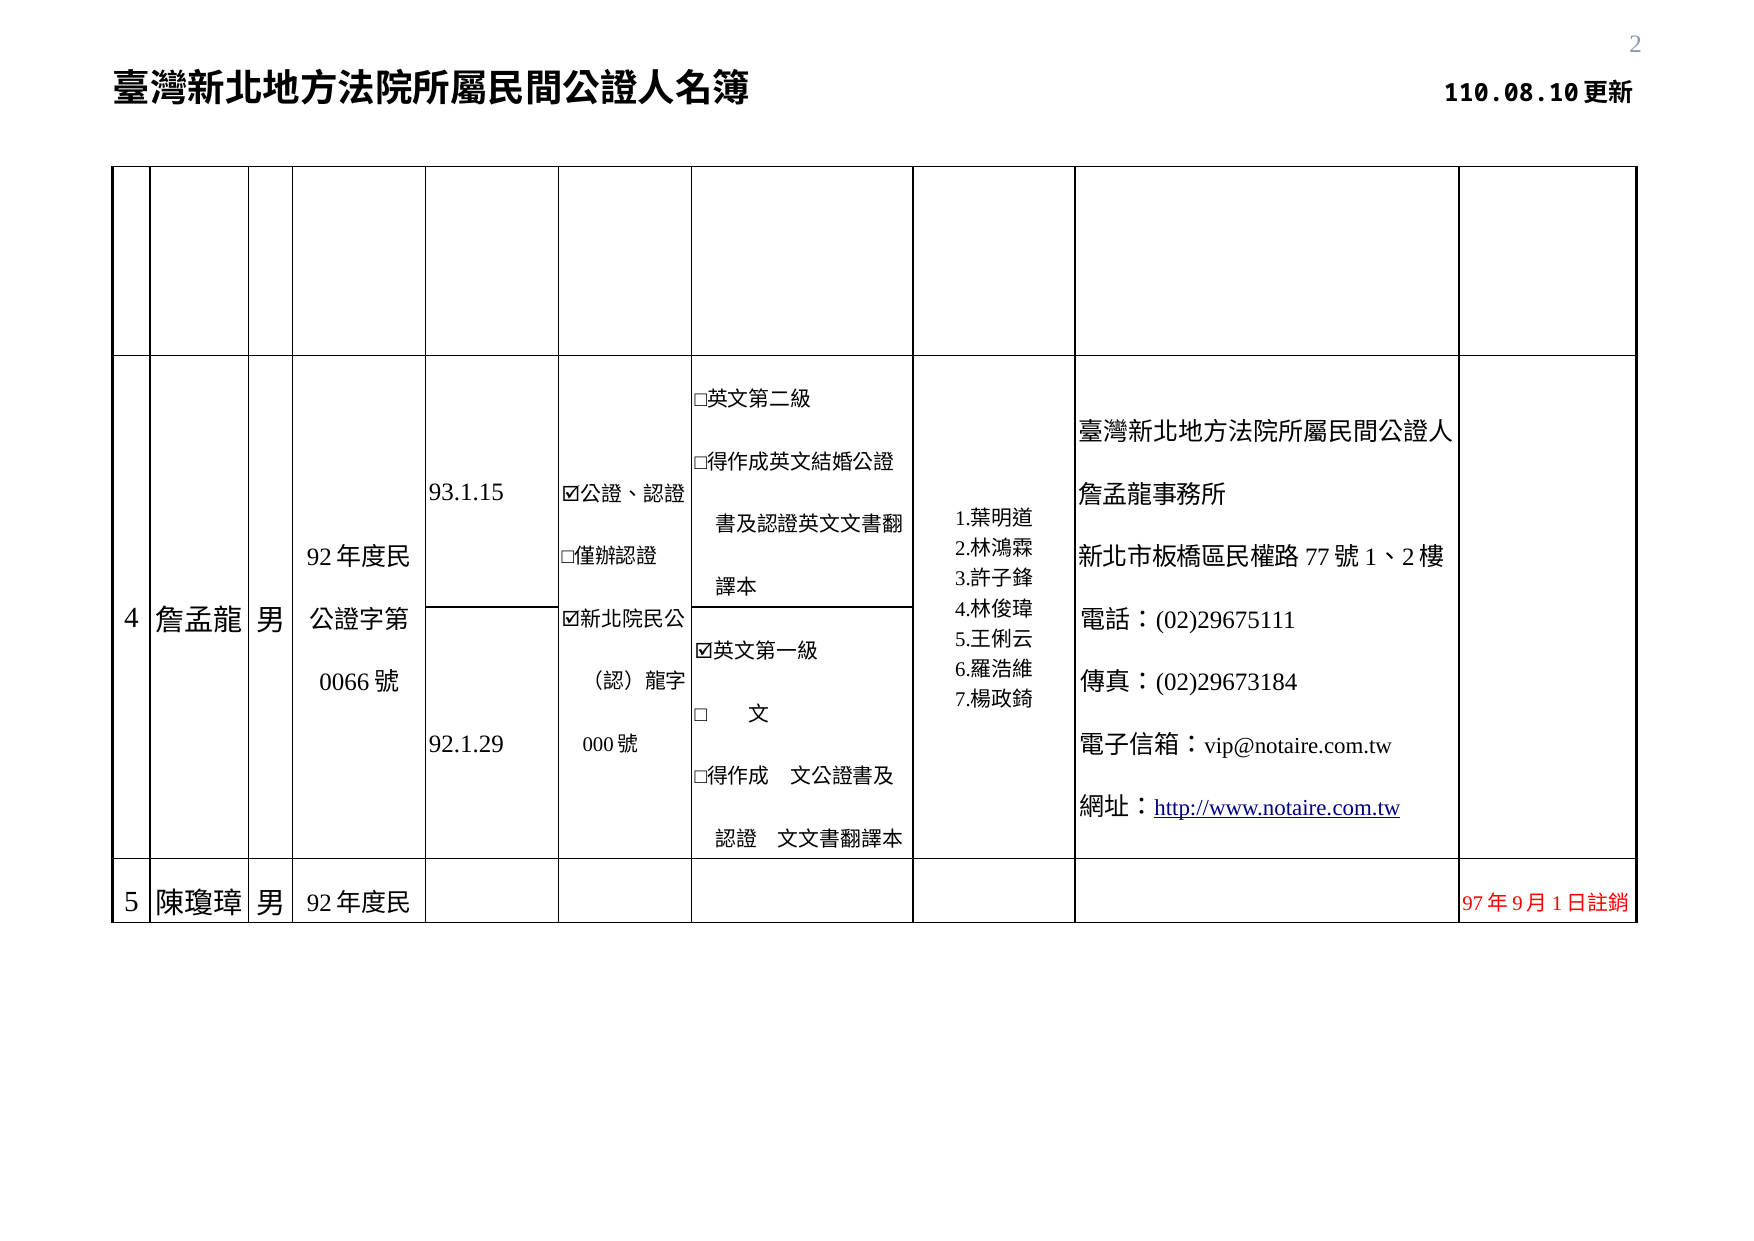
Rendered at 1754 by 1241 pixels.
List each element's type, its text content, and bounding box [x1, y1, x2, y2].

table_cell 93.1.15 [426, 356, 558, 606]
table_cell 詹孟龍 [151, 356, 248, 858]
table_cell 男 [249, 356, 292, 858]
table_cell [1076, 859, 1458, 922]
table_cell [249, 167, 292, 354]
table_cell 4 [114, 356, 149, 858]
table_cell [1460, 356, 1635, 858]
table_cell 1.葉明道 2.林鴻霖 3.許子鋒 4.林俊瑋 5.王俐云 6.羅浩維 7.楊政錡 [914, 356, 1074, 858]
table_cell [426, 167, 558, 354]
table_cell 公證、認證 □僅辦認證 新北院民公（認）龍字000號 [559, 356, 691, 858]
table_cell 92年度民公證字第0066號 [293, 356, 425, 858]
table_cell [692, 167, 912, 354]
table_cell □英文第二級 □得作成英文結婚公證書及認證英文文書翻譯本 [692, 356, 912, 606]
table_cell [559, 859, 691, 922]
table_cell [151, 167, 248, 354]
table_cell 英文第一級 □ 文 □得作成 文公證書及認證 文文書翻譯本 [692, 608, 912, 858]
table_cell [914, 167, 1074, 354]
table_cell [692, 859, 912, 922]
table_cell [914, 859, 1074, 922]
table_cell 陳瓊璋 [151, 859, 248, 922]
table_cell 臺灣新北地方法院所屬民間公證人詹孟龍事務所 新北市板橋區民權路77號1、2樓 電話：(02)29675111 傳真：(02)29673184 電子信箱：vip@notaire.com.tw 網址：http://www.notaire.com.tw [1076, 356, 1458, 858]
table_cell [426, 859, 558, 922]
table_cell 92.1.29 [426, 608, 558, 858]
table_cell [114, 167, 149, 354]
table_cell [1076, 167, 1458, 354]
table_cell 97年9月1日註銷 [1460, 859, 1635, 922]
table_cell 男 [249, 859, 292, 922]
table_cell [559, 167, 691, 354]
table_cell 5 [114, 859, 149, 922]
table_cell [1460, 167, 1635, 354]
table_cell 92年度民 [293, 859, 425, 922]
table_cell [293, 167, 425, 354]
